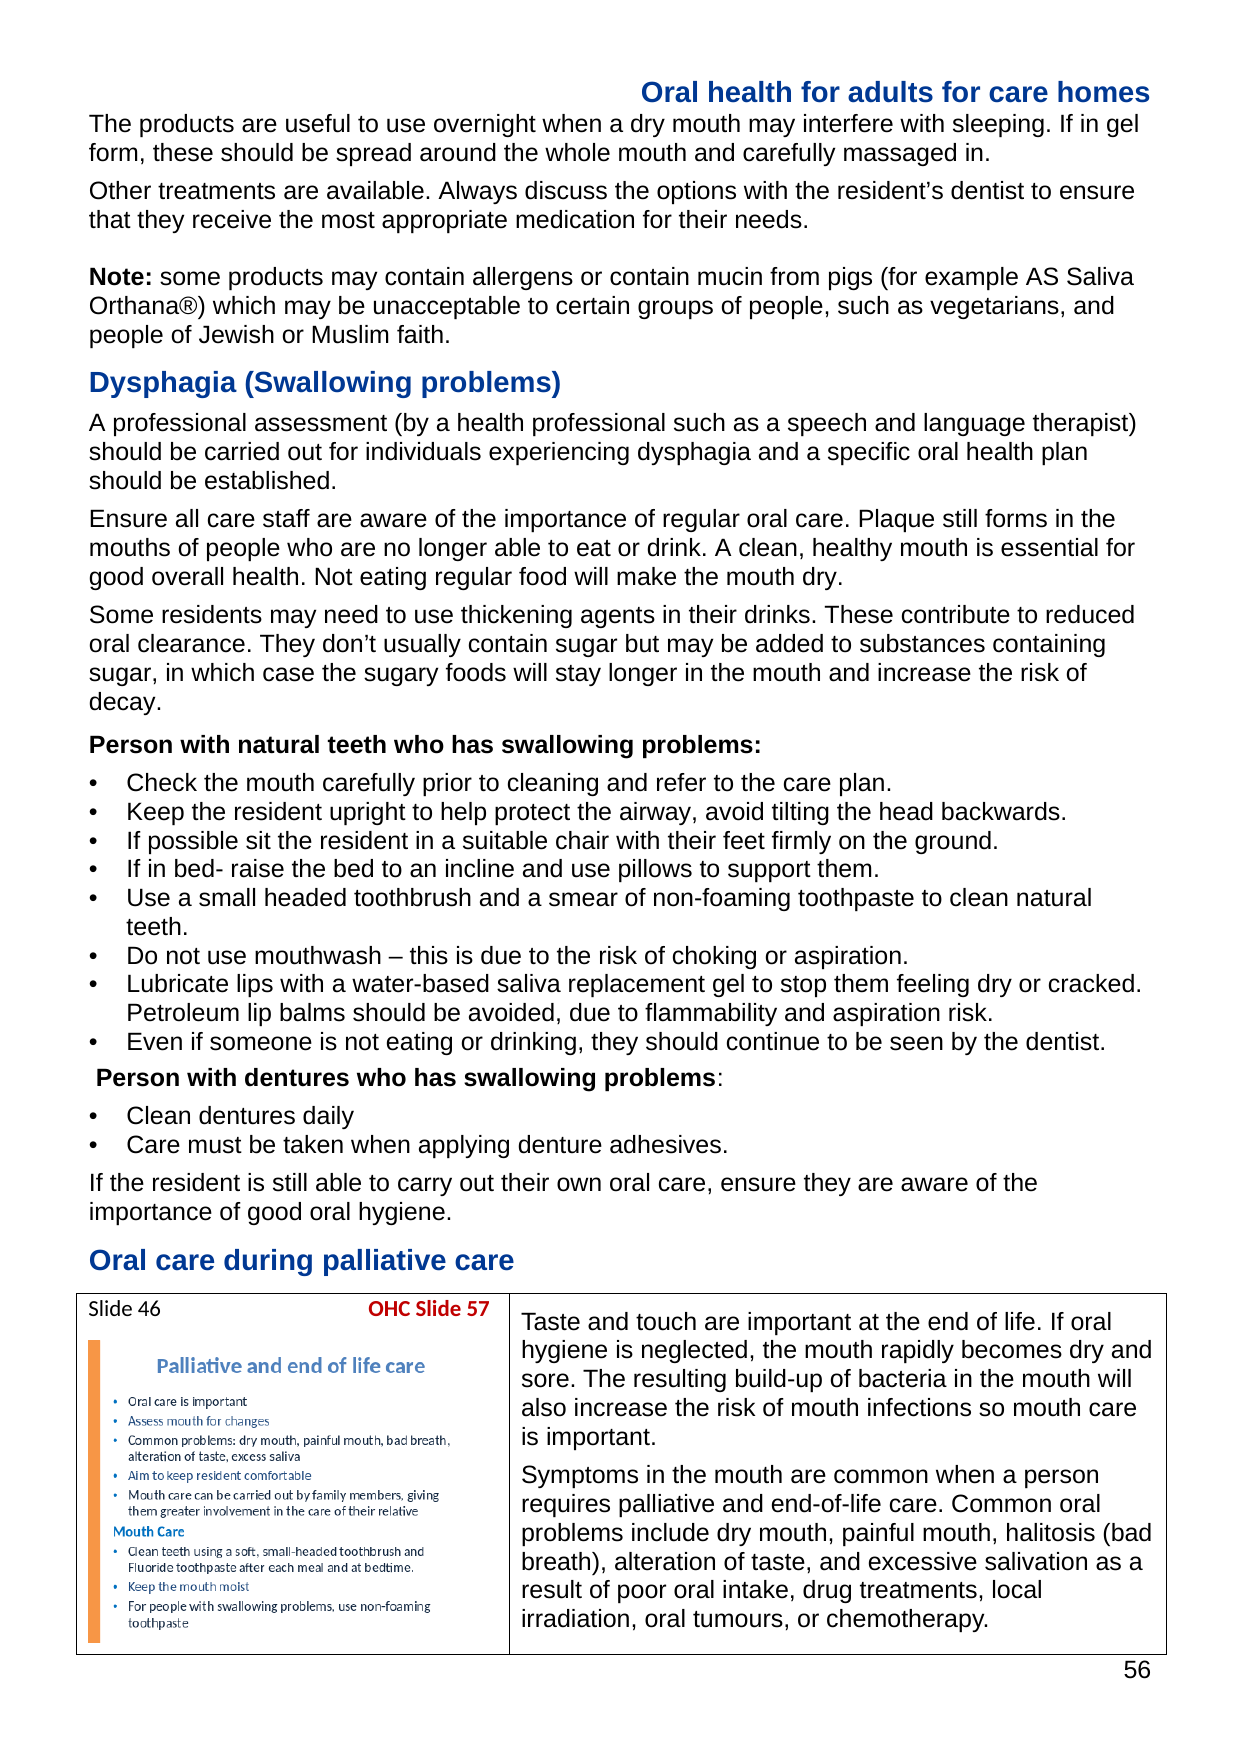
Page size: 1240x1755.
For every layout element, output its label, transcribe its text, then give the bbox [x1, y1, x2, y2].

list Check the mouth carefully prior to cleaning and refer to the care plan. [89, 768, 1151, 797]
text Dysphagia (Swallowing problems) [89, 365, 1151, 399]
list Lubricate lips with a water-based saliva replacement gel to stop them feeling dry or cracked. Petroleum lip balms should be avoided, due to flammability and aspiration risk. [89, 969, 1151, 1027]
list Even if someone is not eating or drinking, they should continue to be seen by the dentist. [89, 1027, 1151, 1056]
text Ensure all care staff are aware of the importance of regular oral care. Plaque still forms in the mouths of people who are no longer able to eat or drink. A clean, healthy mouth is essential for good overall health. Not eating regular food will make the mouth dry. [89, 504, 1151, 591]
list Use a small headed toothbrush and a smear of non-foaming toothpaste to clean natural teeth. [89, 883, 1151, 941]
list Do not use mouthwash – this is due to the risk of choking or aspiration. [89, 941, 1151, 969]
text If the resident is still able to carry out their own oral care, ensure they are aware of the importance of good oral hygiene. [89, 1168, 1151, 1226]
table_header Slide 46 OHC Slide 57 [77, 1294, 509, 1654]
text A professional assessment (by a health professional such as a speech and language therapist) should be carried out for individuals experiencing dysphagia and a specific oral health plan should be established. [89, 408, 1151, 495]
text Some residents may need to use thickening agents in their drinks. These contribute to reduced oral clearance. They don’t usually contain sugar but may be added to substances containing sugar, in which case the sugary foods will stay longer in the mouth and increase the risk of decay. [89, 600, 1151, 715]
list If possible sit the resident in a suitable chair with their feet firmly on the ground. [89, 826, 1151, 854]
list Keep the resident upright to help protect the airway, avoid tilting the head backwards. [89, 797, 1151, 826]
text The products are useful to use overnight when a dry mouth may interfere with sleeping. If in gel form, these should be spread around the whole mouth and carefully massaged in. [89, 109, 1151, 166]
text Other treatments are available. Always discuss the options with the resident’s dentist to ensure that they receive the most appropriate medication for their needs. [89, 176, 1151, 233]
list Clean dentures daily [89, 1101, 1151, 1130]
list Care must be taken when applying denture adhesives. [89, 1130, 1151, 1159]
text Person with dentures who has swallowing problems: [89, 1063, 1151, 1092]
text Person with natural teeth who has swallowing problems: [89, 730, 1151, 758]
text Note: some products may contain allergens or contain mucin from pigs (for example AS Saliva Orthana®) which may be unacceptable to certain groups of people, such as vegetarians, and people of Jewish or Muslim faith. [89, 262, 1151, 348]
list If in bed- raise the bed to an incline and use pillows to support them. [89, 854, 1151, 883]
table_header Taste and touch are important at the end of life. If oral hygiene is neglected, the mouth rapidly becomes dry and sore. The resulting build-up of bacteria in the mouth will also increase the risk of mouth infections so mouth care is important. Symptoms in the mouth are common when a person requires palliative and end-of-life care. Common oral problems include dry mouth, painful mouth, halitosis (bad breath), alteration of taste, and excessive salivation as a result of poor oral intake, drug treatments, local irradiation, oral tumours, or chemotherapy. [510, 1294, 1166, 1654]
text Oral care during palliative care [89, 1243, 1151, 1276]
